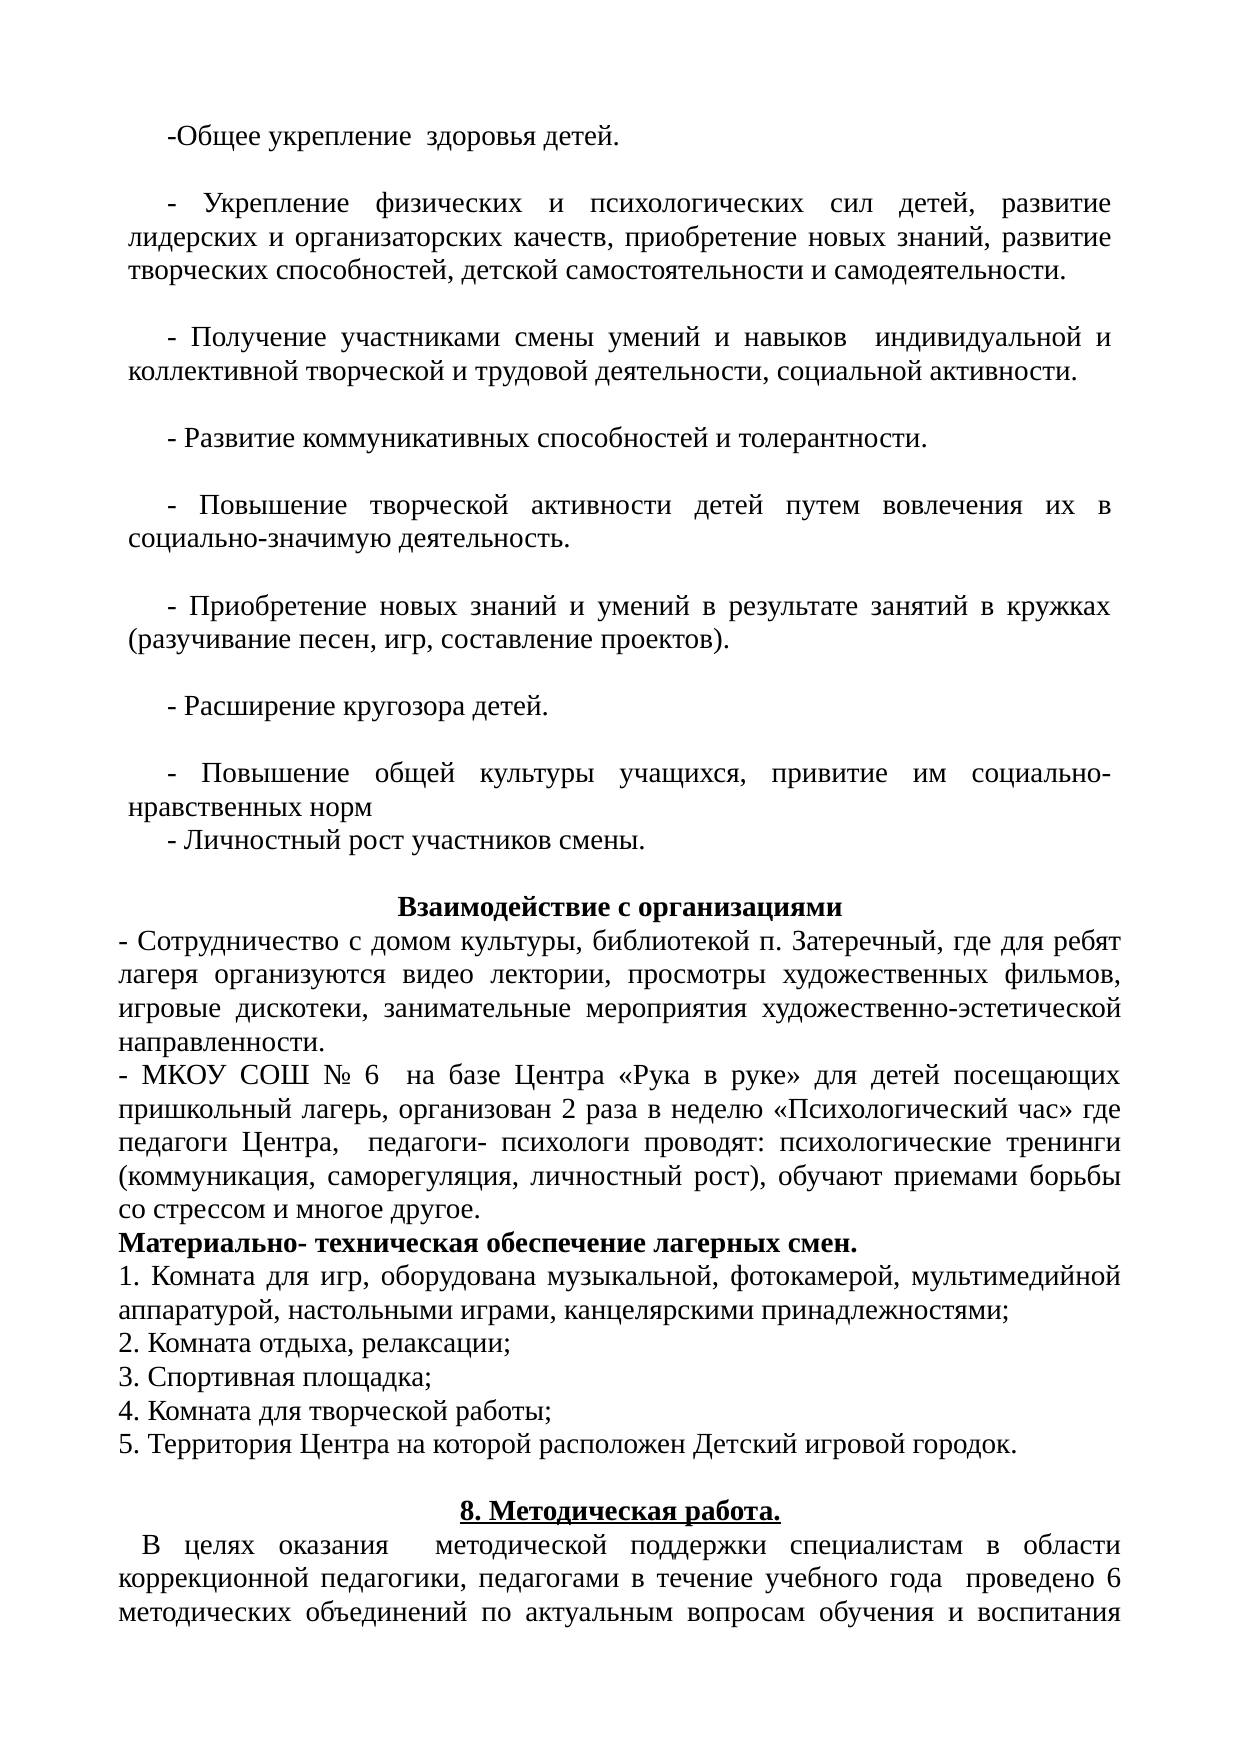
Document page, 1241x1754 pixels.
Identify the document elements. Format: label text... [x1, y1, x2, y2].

text - Укрепление физических и психологических сил детей, развитие лидерских и организаторских качеств, приобретение новых знаний, развитие творческих способностей, детской самостоятельности и самодеятельности. [128, 185, 1112, 286]
text -Общее укрепление здоровья детей. [128, 118, 1112, 152]
text Взаимодействие с организациями [118, 889, 1122, 923]
text Материально- техническая обеспечение лагерных смен. [118, 1225, 1122, 1258]
text 2. Комната отдыха, релаксации; [118, 1326, 1122, 1359]
text - Приобретение новых знаний и умений в результате занятий в кружках (разучивание песен, игр, составление проектов). [128, 588, 1112, 655]
text - Расширение кругозора детей. [128, 688, 1112, 722]
text - Получение участниками смены умений и навыков индивидуальной и коллективной творческой и трудовой деятельности, социальной активности. [128, 319, 1112, 386]
text 5. Территория Центра на которой расположен Детский игровой городок. [118, 1426, 1122, 1460]
text - Повышение творческой активности детей путем вовлечения их в социально-значимую деятельность. [128, 487, 1112, 554]
text - Личностный рост участников смены. [128, 822, 1112, 856]
text 3. Спортивная площадка; [118, 1359, 1122, 1393]
text В целях оказания методической поддержки специалистам в области коррекционной педагогики, педагогами в течение учебного года проведено 6 методических объединений по актуальным вопросам обучения и воспитания [118, 1527, 1122, 1627]
text - Развитие коммуникативных способностей и толерантности. [128, 420, 1112, 453]
text 1. Комната для игр, оборудована музыкальной, фотокамерой, мультимедийной аппаратурой, настольными играми, канцелярскими принадлежностями; [118, 1258, 1122, 1326]
text 4. Комната для творческой работы; [118, 1393, 1122, 1426]
text - МКОУ СОШ № 6 на базе Центра «Рука в руке» для детей посещающих пришкольный лагерь, организован 2 раза в неделю «Психологический час» где педагоги Центра, педагоги- психологи проводят: психологические тренинги (коммуникация, саморегуляция, личностный рост), обучают приемами борьбы со стрессом и многое другое. [118, 1057, 1122, 1225]
text - Повышение общей культуры учащихся, привитие им социально-нравственных норм [128, 755, 1112, 822]
text - Сотрудничество с домом культуры, библиотекой п. Затеречный, где для ребят лагеря организуются видео лектории, просмотры художественных фильмов, игровые дискотеки, занимательные мероприятия художественно-эстетической направленности. [118, 923, 1122, 1057]
text 8. Методическая работа. [118, 1493, 1122, 1527]
